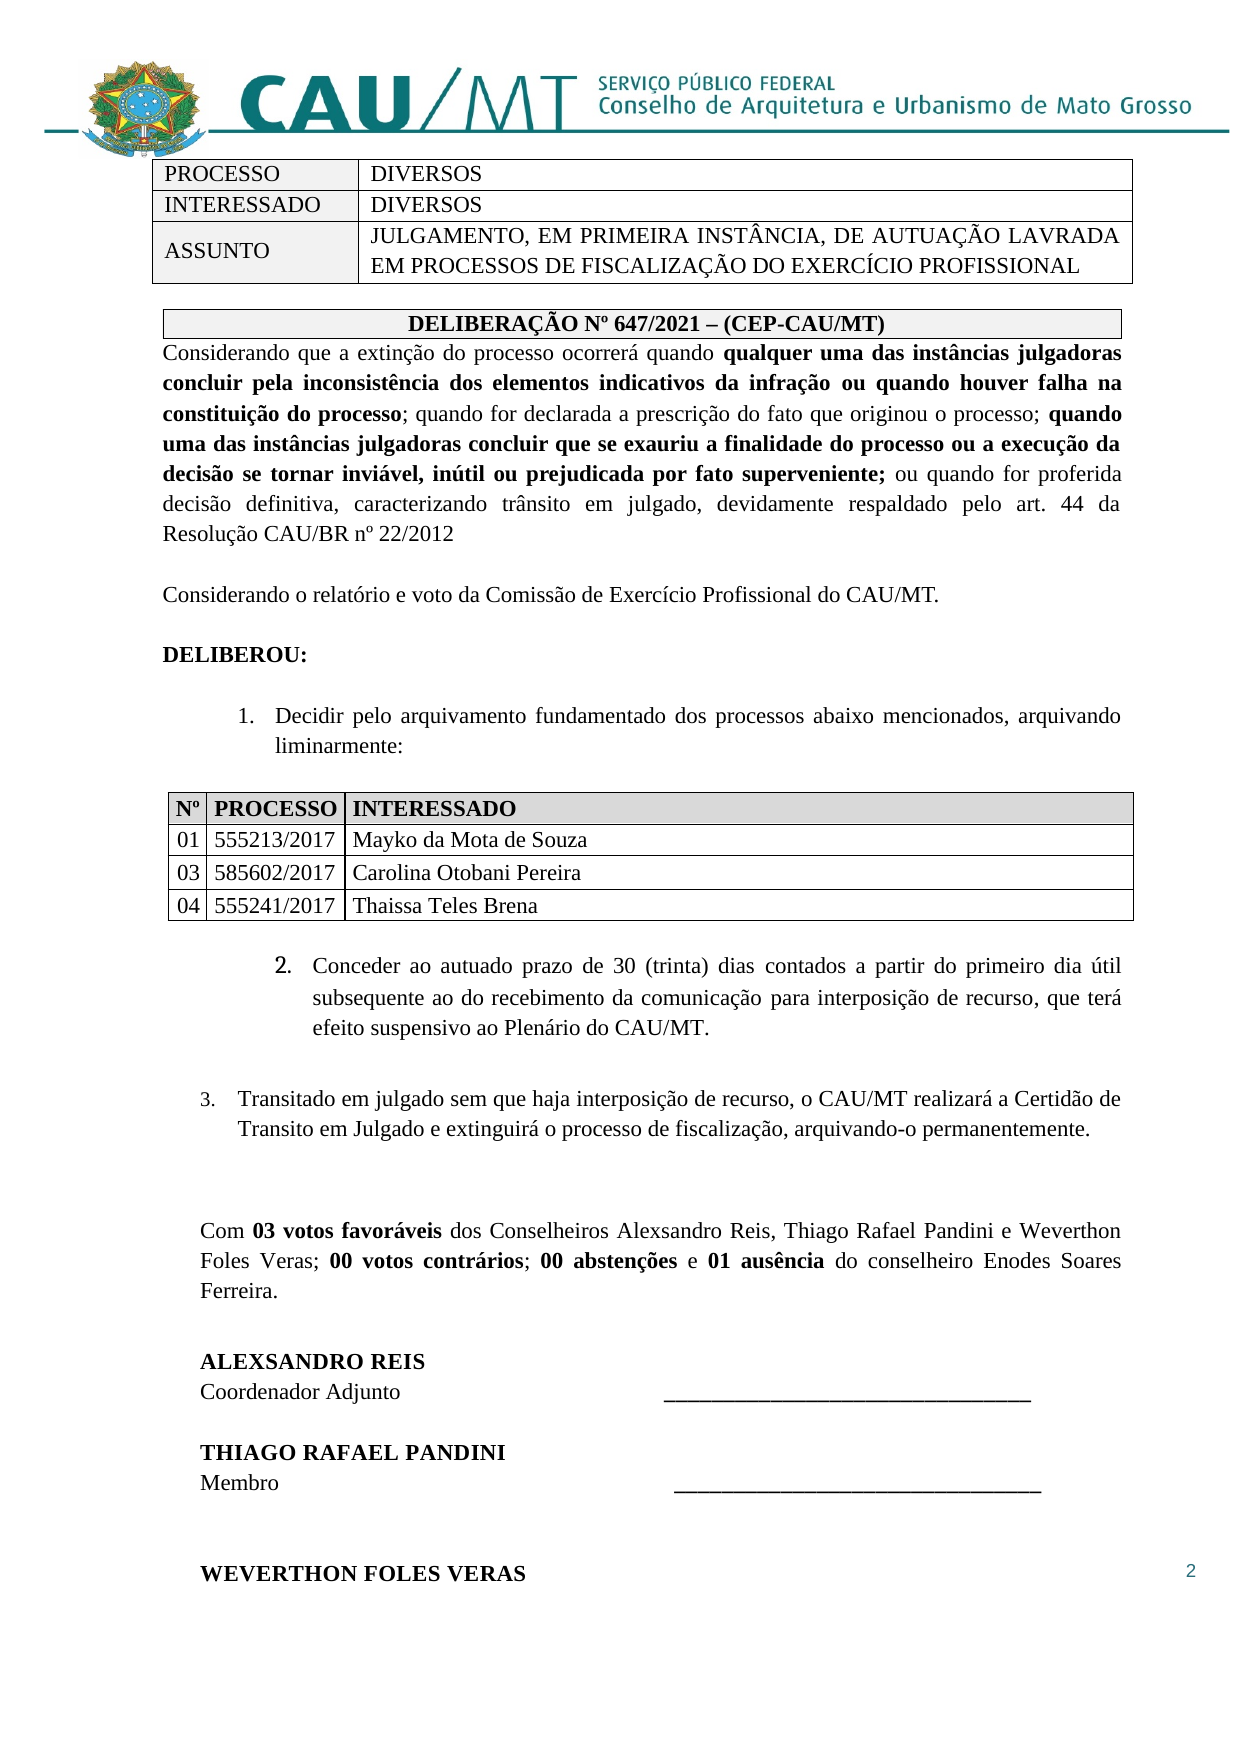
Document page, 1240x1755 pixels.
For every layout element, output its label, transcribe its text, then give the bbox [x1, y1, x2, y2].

table_header INTERESSADO [346, 793, 1133, 823]
text Considerando o relatório e voto da Comissão de Exercício Profissional do CAU/MT. [162, 581, 1122, 607]
text Com 03 votos favoráveis dos Conselheiros Alexsandro Reis, Thiago Rafael Pandini e Weverthon Foles Veras; 00 votos contrários; 00 abstenções e 01 ausência do conselheiro Enodes Soares Ferreira. [200, 1217, 1122, 1304]
table_header PROCESSO [207, 793, 344, 823]
text DELIBEROU: [162, 641, 1122, 668]
text alexsandro REIS [200, 1348, 1122, 1374]
text Membro _______________________________ [200, 1469, 1122, 1495]
list Conceder ao autuado prazo de 30 (trinta) dias contados a partir do primeiro dia útil subsequente ao do recebimento da comunicação para interposição de recurso, que terá efeito suspensivo ao Plenário do CAU/MT. [275, 951, 1122, 1040]
table_cell 03 [169, 856, 206, 889]
table_header Nº [169, 793, 206, 823]
list Decidir pelo arquivamento fundamentado dos processos abaixo mencionados, arquivando liminarmente: [237, 702, 1122, 758]
text thiago rafael pandini [200, 1439, 1122, 1465]
table_cell 01 [169, 825, 206, 855]
table_cell 555241/2017 [207, 890, 344, 920]
list Transitado em julgado sem que haja interposição de recurso, o CAU/MT realizará a Certidão de Transito em Julgado e extinguirá o processo de fiscalização, arquivando-o permanentemente. [200, 1085, 1122, 1141]
table_cell Carolina Otobani Pereira [346, 856, 1133, 889]
table_cell 585602/2017 [207, 856, 344, 889]
text Weverthon Foles VEras [200, 1560, 1085, 1586]
text Coordenador Adjunto _______________________________ [200, 1378, 1122, 1405]
table_cell 04 [169, 890, 206, 920]
table_cell 555213/2017 [207, 825, 344, 855]
text Considerando que a extinção do processo ocorrerá quando qualquer uma das instâncias julgadoras concluir pela inconsistência dos elementos indicativos da infração ou quando houver falha na constituição do processo; quando for declarada a prescrição do fato que originou o processo; quando uma das instâncias julgadoras concluir que se exauriu a finalidade do processo ou a execução da decisão se tornar inviável, inútil ou prejudicada por fato superveniente; ou quando for proferida decisão definitiva, caracterizando trânsito em julgado, devidamente respaldado pelo art. 44 da Resolução CAU/BR nº 22/2012 [162, 339, 1122, 547]
table_cell Thaissa Teles Brena [346, 890, 1133, 920]
table_cell Mayko da Mota de Souza [346, 825, 1133, 855]
